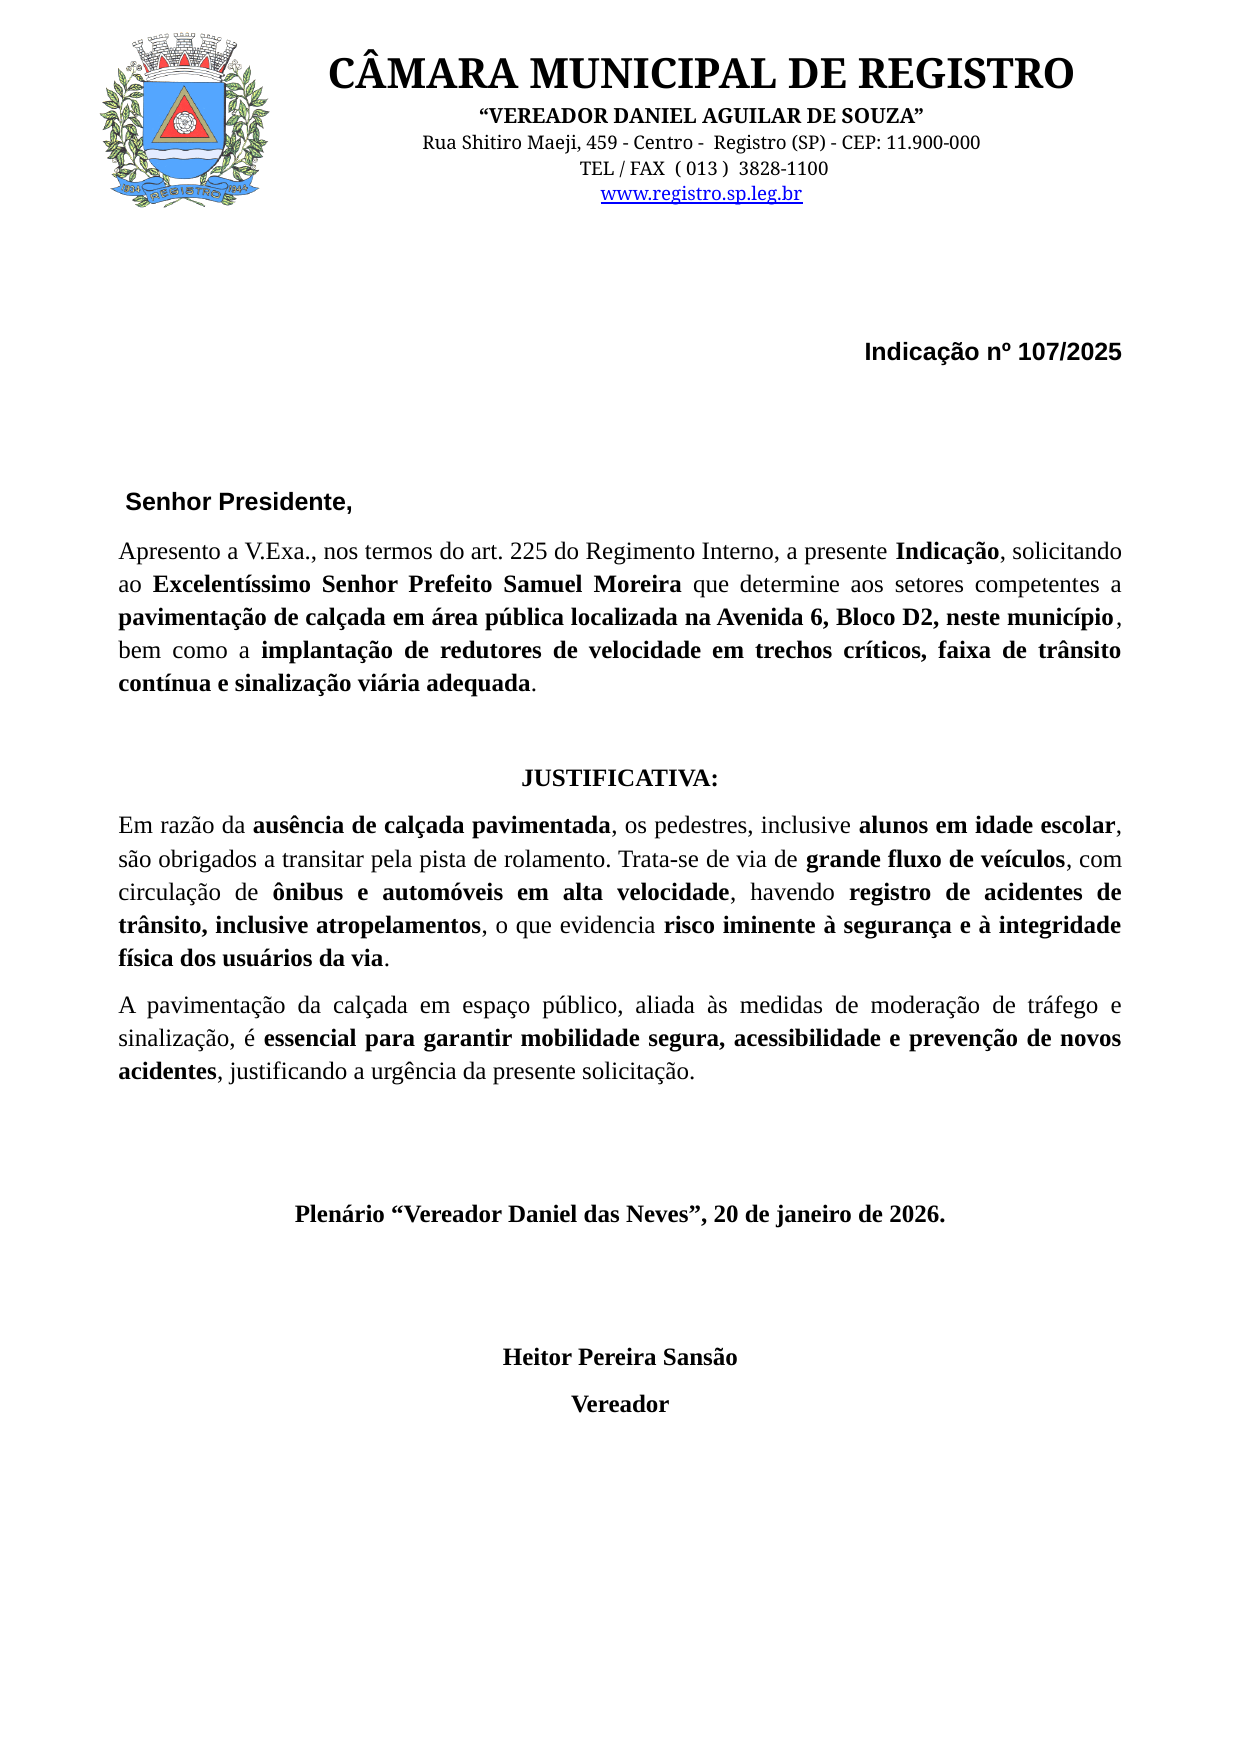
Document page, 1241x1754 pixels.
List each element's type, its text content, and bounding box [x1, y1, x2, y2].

text Vereador [118, 1389, 1122, 1418]
text A pavimentação da calçada em espaço público, aliada às medidas de moderação de tráfego e sinalização, é essencial para garantir mobilidade segura, acessibilidade e prevenção de novos acidentes, justificando a urgência da presente solicitação. [118, 990, 1122, 1085]
text Plenário “Vereador Daniel das Neves”, 20 de janeiro de 2026. [118, 1199, 1122, 1228]
text Em razão da ausência de calçada pavimentada, os pedestres, inclusive alunos em idade escolar, são obrigados a transitar pela pista de rolamento. Trata-se de via de grande fluxo de veículos, com circulação de ônibus e automóveis em alta velocidade, havendo registro de acidentes de trânsito, inclusive atropelamentos, o que evidencia risco iminente à segurança e à integridade física dos usuários da via. [118, 811, 1122, 971]
text JUSTIFICATIVA: [118, 763, 1122, 792]
text Senhor Presidente, [118, 487, 1122, 515]
text Apresento a V.Exa., nos termos do art. 225 do Regimento Interno, a presente Indicação, solicitando ao Excelentíssimo Senhor Prefeito Samuel Moreira que determine aos setores competentes a pavimentação de calçada em área pública localizada na Avenida 6, Bloco D2, neste município, bem como a implantação de redutores de velocidade em trechos críticos, faixa de trânsito contínua e sinalização viária adequada. [118, 536, 1122, 697]
text Indicação nº 107/2025 [118, 337, 1122, 366]
text Heitor Pereira Sansão [118, 1342, 1122, 1371]
